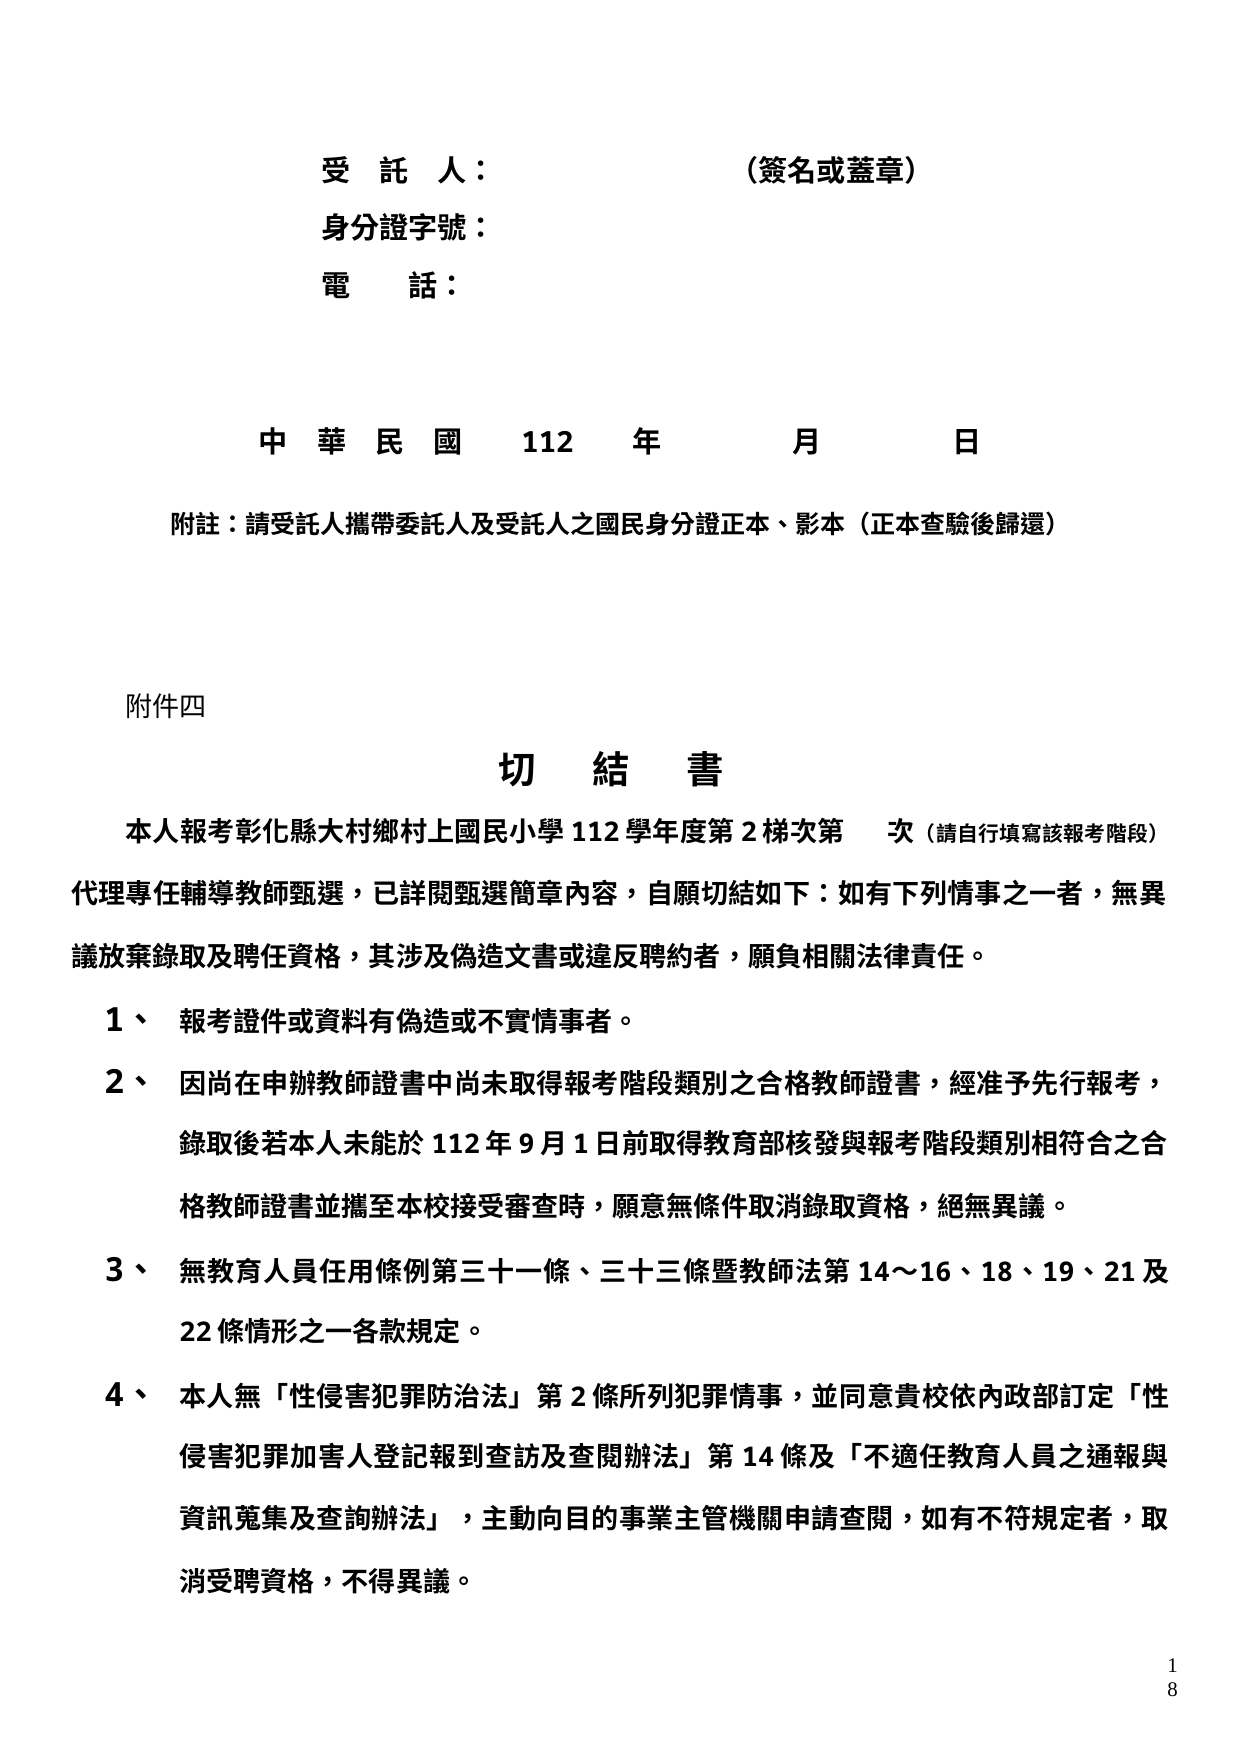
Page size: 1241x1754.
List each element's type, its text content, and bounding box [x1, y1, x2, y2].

text 本人報考彰化縣大村鄉村上國民小學112學年度第2梯次第 次（請自行填寫該報考階段）代理專任輔導教師甄選，已詳閱甄選簡章內容，自願切結如下：如有下列情事之一者，無異議放棄錄取及聘任資格，其涉及偽造文書或違反聘約者，願負相關法律責任。 [71, 788, 1169, 975]
list 因尚在申辦教師證書中尚未取得報考階段類別之合格教師證書，經准予先行報考，錄取後若本人未能於112年9月1日前取得教育部核發與報考階段類別相符合之合格教師證書並攜至本校接受審查時，願意無條件取消錄取資格，絕無異議。 [104, 1038, 1169, 1225]
text 中 華 民 國 112 年 月 日 [71, 425, 1169, 459]
text 電 話： [321, 256, 1169, 306]
text 身分證字號： [321, 199, 1169, 249]
list 報考證件或資料有偽造或不實情事者。 [104, 975, 1169, 1038]
text 切 結 書 [71, 725, 1169, 788]
list 無教育人員任用條例第三十一條、三十三條暨教師法第14～16、18、19、21及22條情形之一各款規定。 [104, 1225, 1169, 1350]
text 受 託 人： （簽名或蓋章） [321, 141, 1169, 191]
text 附件四 [71, 663, 1169, 725]
list 本人無「性侵害犯罪防治法」第2條所列犯罪情事，並同意貴校依內政部訂定「性侵害犯罪加害人登記報到查訪及查閱辦法」第14條及「不適任教育人員之通報與資訊蒐集及查詢辦法」，主動向目的事業主管機關申請查閱，如有不符規定者，取消受聘資格，不得異議。 [104, 1350, 1169, 1600]
text 附註：請受託人攜帶委託人及受託人之國民身分證正本、影本（正本查驗後歸還） [71, 507, 1169, 540]
